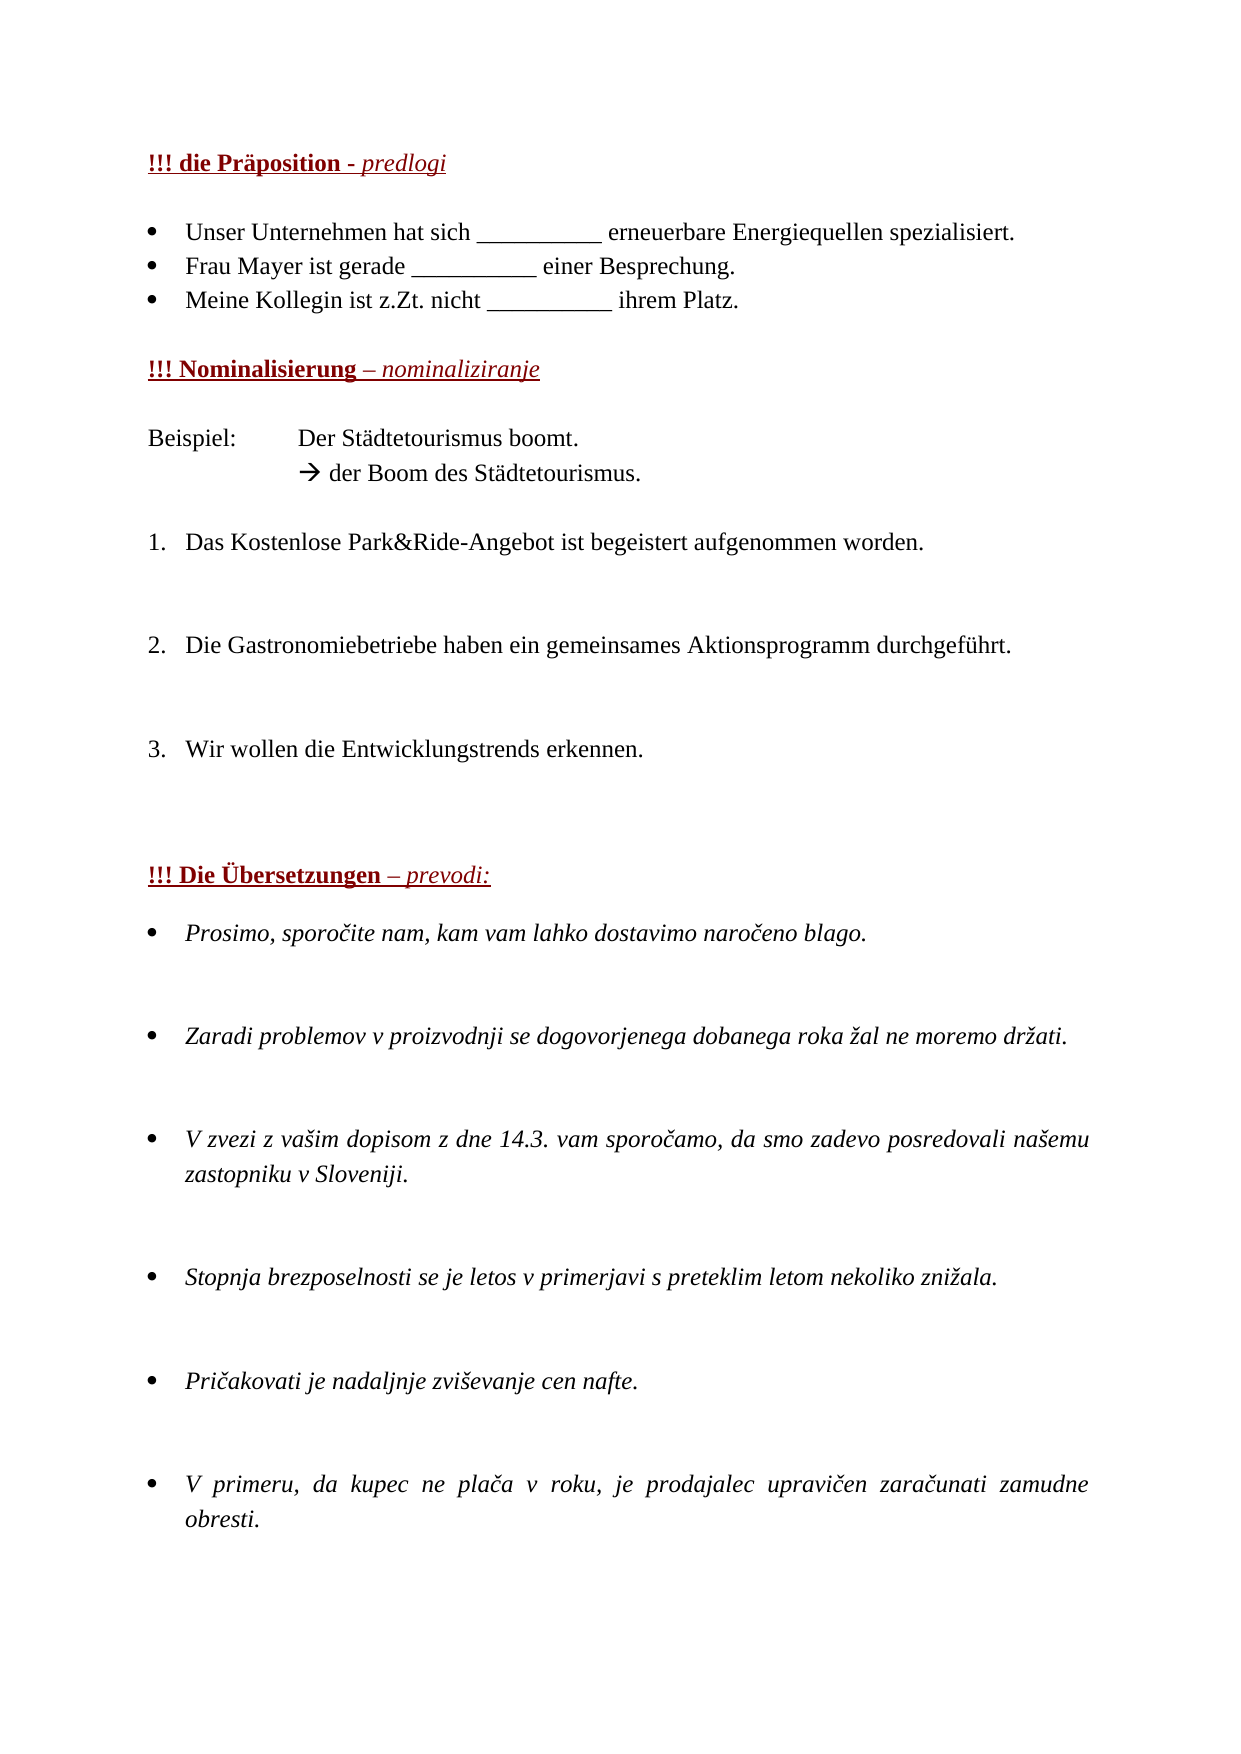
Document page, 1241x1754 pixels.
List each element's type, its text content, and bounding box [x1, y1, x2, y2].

list Das Kostenlose Park&Ride-Angebot ist begeistert aufgenommen worden. [148, 527, 1093, 556]
text !!! die Präposition - predlogi [148, 148, 1093, 176]
text Beispiel: Der Städtetourismus boomt. [148, 423, 1093, 452]
list V primeru, da kupec ne plača v roku, je prodajalec upravičen zaračunati zamudne obresti. [148, 1469, 1093, 1533]
text !!! Die Übersetzungen – prevodi: [148, 860, 1093, 889]
text  der Boom des Städtetourismus. [148, 458, 1093, 487]
list Frau Mayer ist gerade __________ einer Besprechung. [148, 251, 1093, 280]
list Unser Unternehmen hat sich __________ erneuerbare Energiequellen spezialisiert. [148, 217, 1093, 245]
text !!! Nominalisierung – nominaliziranje [148, 354, 1093, 383]
list Zaradi problemov v proizvodnji se dogovorjenega dobanega roka žal ne moremo držati. [148, 1021, 1093, 1050]
list V zvezi z vašim dopisom z dne 14.3. vam sporočamo, da smo zadevo posredovali našemu zastopniku v Sloveniji. [148, 1124, 1093, 1188]
list Wir wollen die Entwicklungstrends erkennen. [148, 734, 1093, 762]
list Pričakovati je nadaljnje zviševanje cen nafte. [148, 1366, 1093, 1395]
list Prosimo, sporočite nam, kam vam lahko dostavimo naročeno blago. [148, 918, 1093, 946]
list Die Gastronomiebetriebe haben ein gemeinsames Aktionsprogramm durchgeführt. [148, 630, 1093, 659]
list Stopnja brezposelnosti se je letos v primerjavi s preteklim letom nekoliko znižala. [148, 1262, 1093, 1291]
list Meine Kollegin ist z.Zt. nicht __________ ihrem Platz. [148, 286, 1093, 314]
